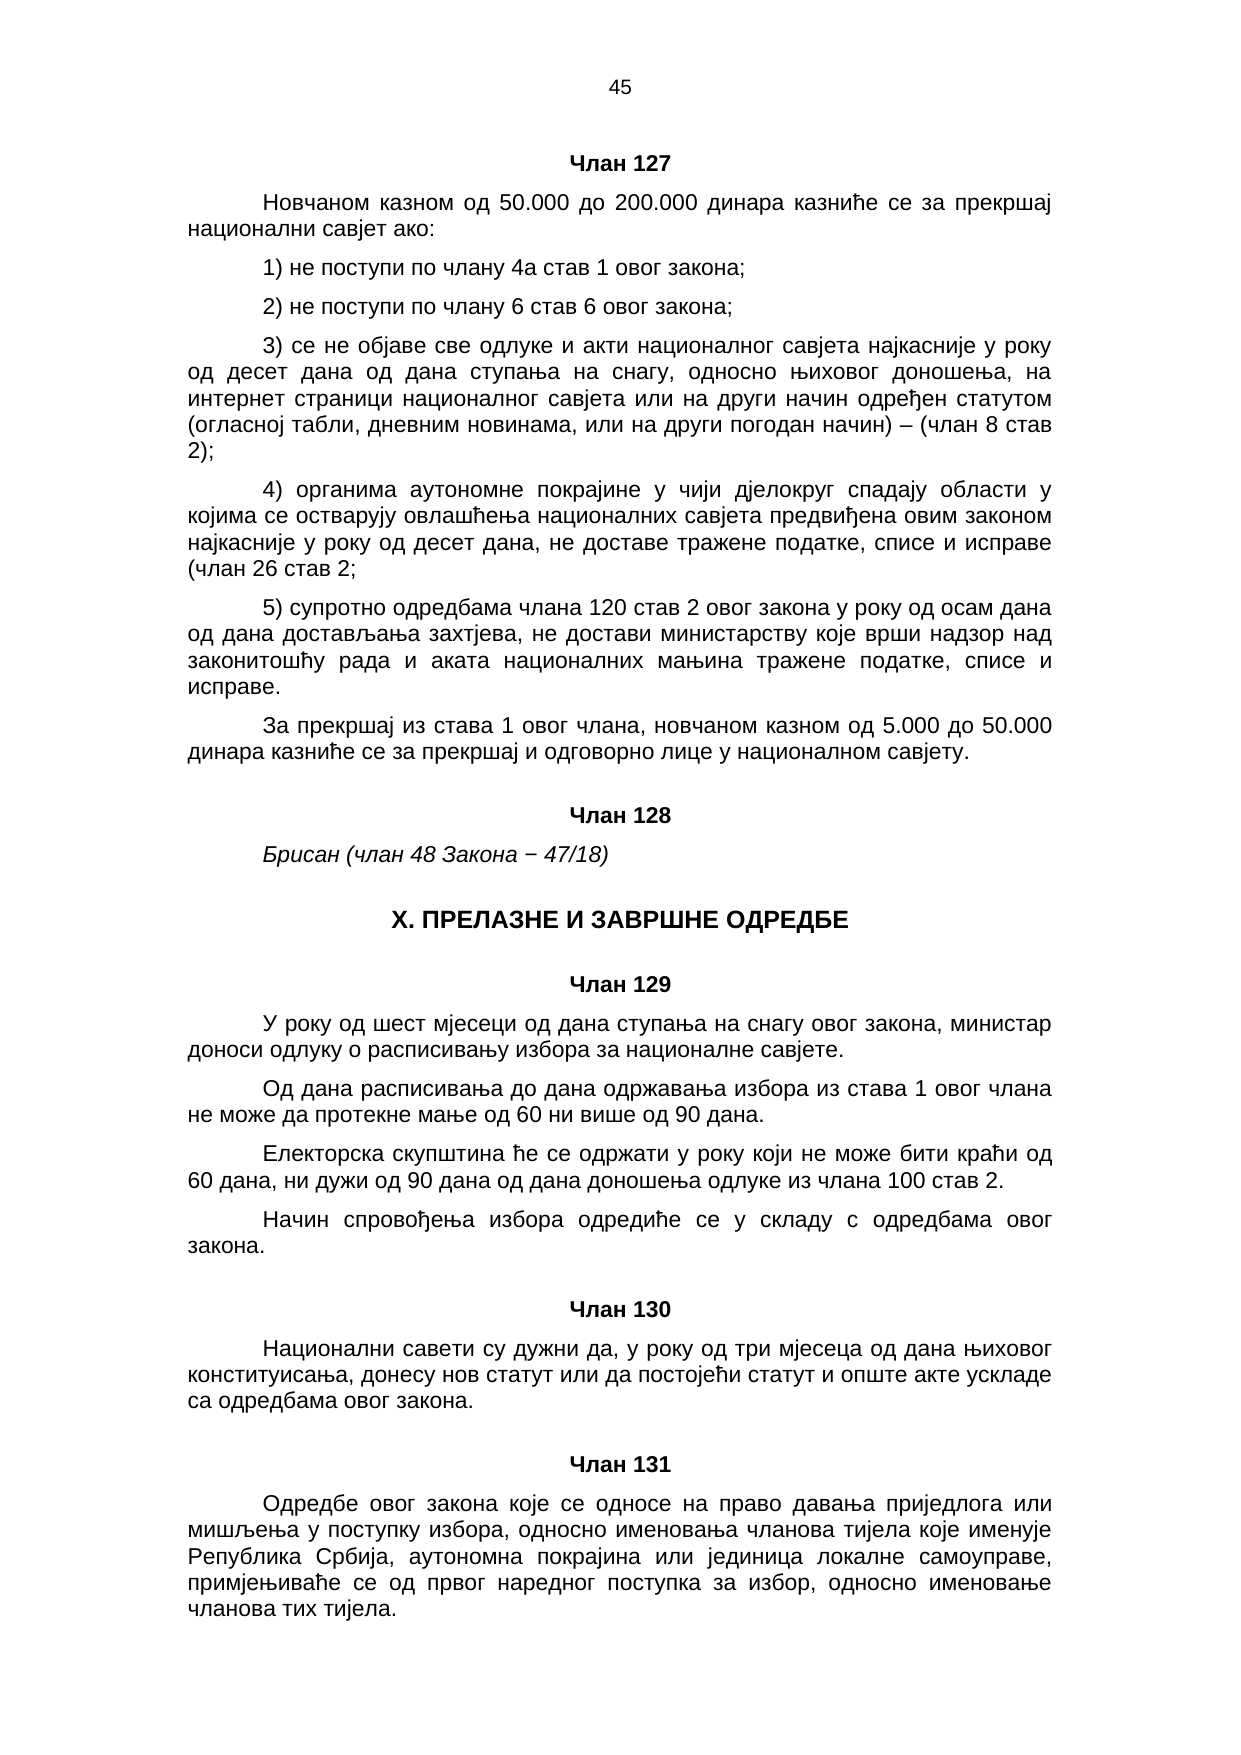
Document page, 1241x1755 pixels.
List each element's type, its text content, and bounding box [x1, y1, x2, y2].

text 4) органима аутономне покрајине у чији дјелокруг спадају области у којима се остварују овлашћења националних савјета предвиђена овим законом најкасније у року од десет дана, не доставе тражене податке, списе и исправе (члан 26 став 2; [187, 476, 1053, 581]
text Одредбе овог закона које се односе на право давања приједлога или мишљења у поступку избора, односно именовања чланова тијела које именује Република Србија, аутономна покрајина или јединица локалне самоуправе, примјењиваће се од првог наредног поступка за избор, односно именовање чланова тих тијела. [187, 1490, 1053, 1622]
text Члан 130 [262, 1296, 978, 1322]
text За прекршај из става 1 овог члана, новчаном казном од 5.000 до 50.000 динара казниће се за прекршај и одговорно лице у националном савјету. [187, 712, 1053, 764]
text У року од шест мјесеци од дана ступања на снагу овог закона, министар доноси одлуку о расписивању избора за националне савјете. [187, 1010, 1053, 1063]
text Члан 131 [262, 1451, 978, 1477]
text Члан 127 [262, 150, 978, 176]
text Од дана расписивања до дана одржавања избора из става 1 овог члана не може да протекне мање од 60 ни више од 90 дана. [187, 1075, 1053, 1128]
text 2) не поступи по члану 6 став 6 овог закона; [187, 293, 1053, 319]
text Новчаном казном од 50.000 до 200.000 динара казниће се за прекршај национални савјет ако: [187, 189, 1053, 242]
text X. ПРЕЛАЗНЕ И ЗАВРШНЕ ОДРЕДБЕ [262, 905, 978, 933]
text Члан 129 [262, 971, 978, 997]
text Начин спровођења избора одредиће се у складу с одредбама овог закона. [187, 1206, 1053, 1258]
text Национални савети су дужни да, у року од три мјесеца од дана њиховог конституисања, донесу нов статут или да постојећи статут и опште акте ускладе са одредбама овог закона. [187, 1334, 1053, 1414]
text Брисан (члан 48 Закона − 47/18) [187, 841, 1053, 867]
text 1) не поступи по члану 4а став 1 овог закона; [187, 254, 1053, 280]
text 5) супротно одредбама члана 120 став 2 овог закона у року од осам дана од дана достављања захтјева, не достави министарству које врши надзор над законитошћу рада и аката националних мањина тражене податке, списе и исправе. [187, 594, 1053, 699]
text 3) се не објаве све одлуке и акти националног савјета најкасније у року од десет дана од дана ступања на снагу, односно њиховог доношења, на интернет страници националног савјета или на други начин одређен статутом (огласној табли, дневним новинама, или на други погодан начин) ‒ (члан 8 став 2); [187, 332, 1053, 463]
text Члан 128 [262, 802, 978, 828]
text Електорска скупштина ће се одржати у року који не може бити краћи од 60 дана, ни дужи од 90 дана од дана доношења одлуке из члана 100 став 2. [187, 1140, 1053, 1193]
